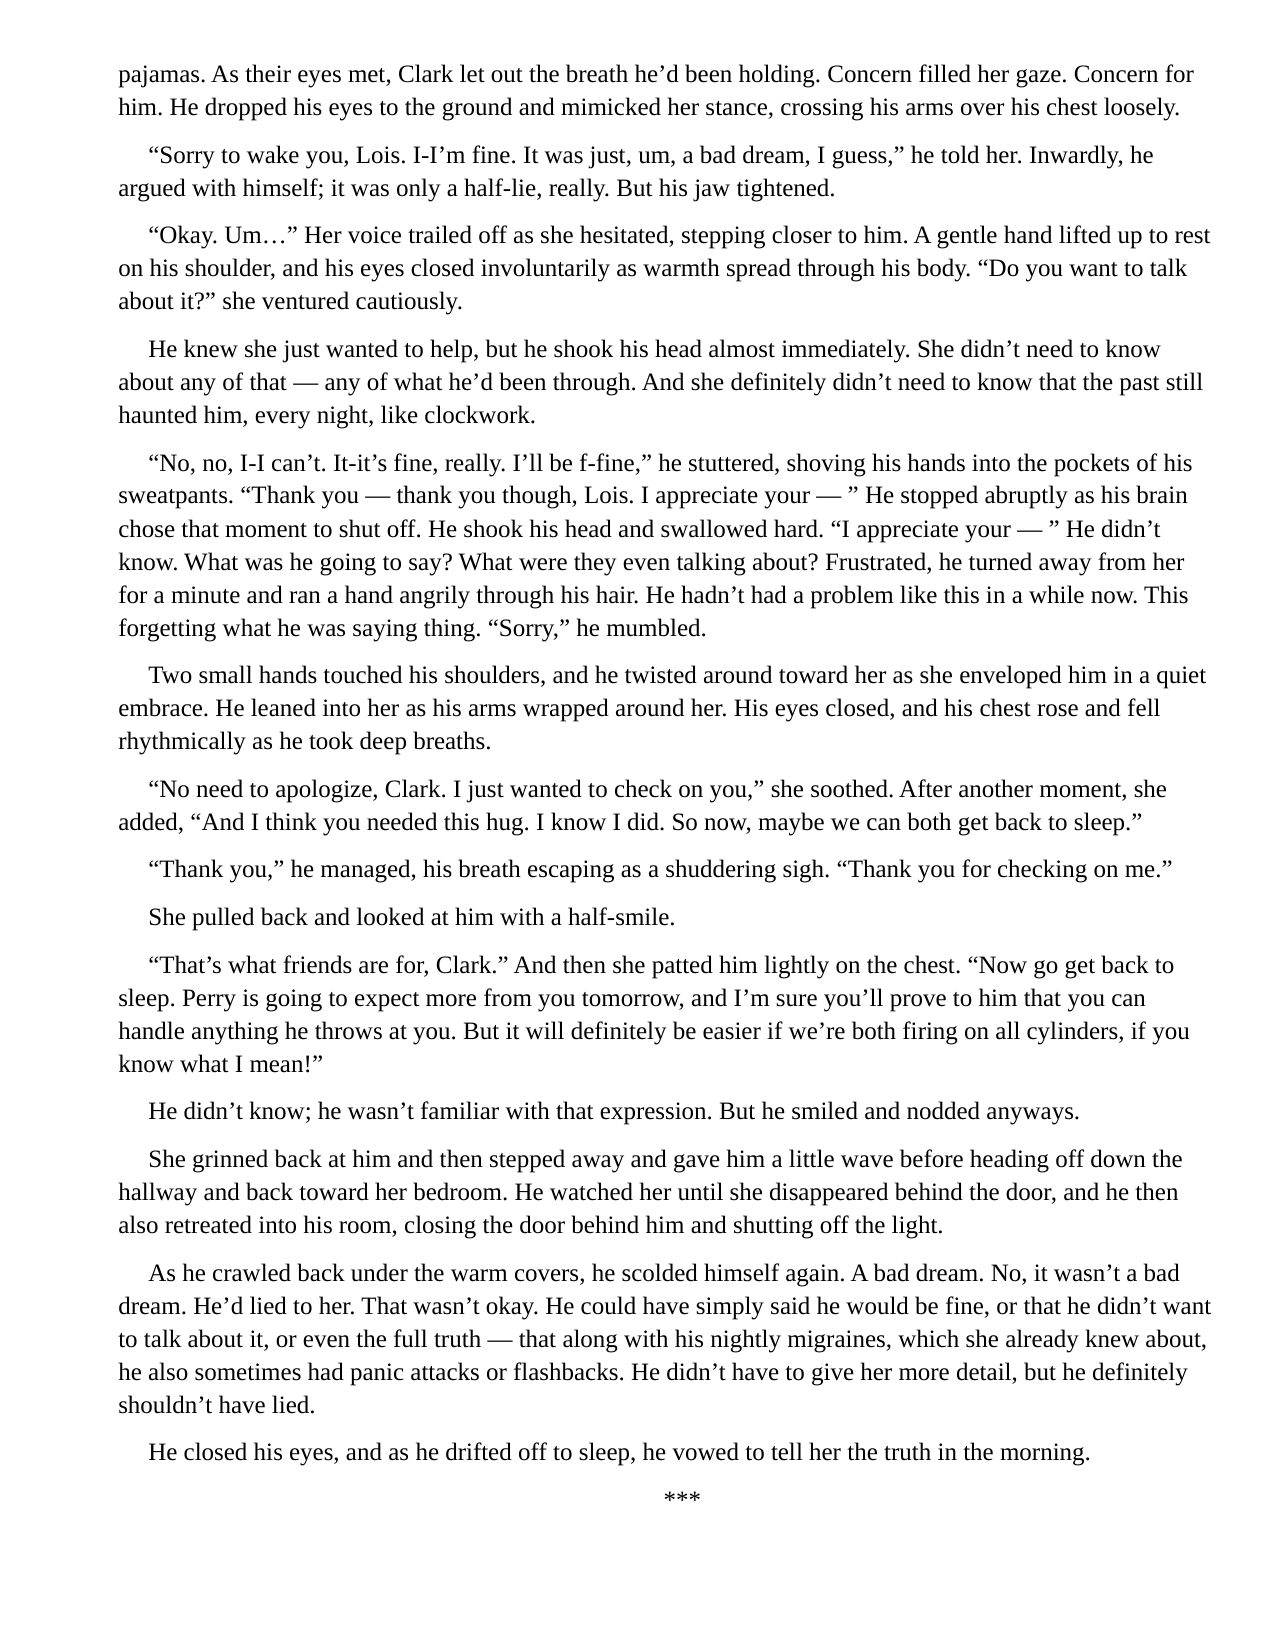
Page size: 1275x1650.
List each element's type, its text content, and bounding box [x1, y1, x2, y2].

text Two small hands touched his shoulders, and he twisted around toward her as she enveloped him in a quiet embrace. He leaned into her as his arms wrapped around her. His eyes closed, and his chest rose and fell rhythmically as he took deep breaths. [118, 660, 1216, 755]
text “No need to apologize, Clark. I just wanted to check on you,” she soothed. After another moment, she added, “And I think you needed this hug. I know I did. So now, maybe we can both get back to sleep.” [118, 774, 1216, 836]
text “Sorry to wake you, Lois. I-I’m fine. It was just, um, a bad dream, I guess,” he told her. Inwardly, he argued with himself; it was only a half-lie, really. But his jaw tightened. [118, 140, 1216, 201]
text He knew she just wanted to help, but he shook his head almost immediately. She didn’t need to know about any of that — any of what he’d been through. And she definitely didn’t need to know that the past still haunted him, every night, like clockwork. [118, 334, 1216, 429]
text She pulled back and looked at him with a half-smile. [118, 902, 1216, 931]
text pajamas. As their eyes met, Clark let out the breath he’d been holding. Concern filled her gaze. Concern for him. He dropped his eyes to the ground and mimicked her stance, crossing his arms over his chest loosely. [118, 59, 1216, 121]
text As he crawled back under the warm covers, he scolded himself again. A bad dream. No, it wasn’t a bad dream. He’d lied to her. That wasn’t okay. He could have simply said he would be fine, or that he didn’t want to talk about it, or even the full truth — that along with his nightly migraines, which she already knew about, he also sometimes had panic attacks or flashbacks. He didn’t have to give her more detail, but he definitely shouldn’t have lied. [118, 1258, 1216, 1418]
text “Okay. Um…” Her voice trailed off as she hesitated, stepping closer to him. A gentle hand lifted up to rest on his shoulder, and his eyes closed involuntarily as warmth spread through his body. “Do you want to talk about it?” she ventured cautiously. [118, 220, 1216, 315]
text He didn’t know; he wasn’t familiar with that expression. But he smiled and nodded anyways. [118, 1096, 1216, 1125]
text “That’s what friends are for, Clark.” And then she patted him lightly on the chest. “Now go get back to sleep. Perry is going to expect more from you tomorrow, and I’m sure you’ll prove to him that you can handle anything he throws at you. But it will definitely be easier if we’re both firing on all cylinders, if you know what I mean!” [118, 950, 1216, 1078]
text He closed his eyes, and as he drifted off to sleep, he vowed to tell her the truth in the morning. [118, 1437, 1216, 1466]
text *** [118, 1485, 1216, 1514]
text “No, no, I-I can’t. It-it’s fine, really. I’ll be f-fine,” he stuttered, shoving his hands into the pockets of his sweatpants. “Thank you — thank you though, Lois. I appreciate your — ” He stopped abruptly as his brain chose that moment to shut off. He shook his head and swallowed hard. “I appreciate your — ” He didn’t know. What was he going to say? What were they even talking about? Frustrated, he turned away from her for a minute and ran a hand angrily through his hair. He hadn’t had a problem like this in a while now. This forgetting what he was saying thing. “Sorry,” he mumbled. [118, 448, 1216, 641]
text “Thank you,” he managed, his breath escaping as a shuddering sigh. “Thank you for checking on me.” [118, 854, 1216, 883]
text She grinned back at him and then stepped away and gave him a little wave before heading off down the hallway and back toward her bedroom. He watched her until she disappeared behind the door, and he then also retreated into his room, closing the door behind him and shutting off the light. [118, 1144, 1216, 1239]
